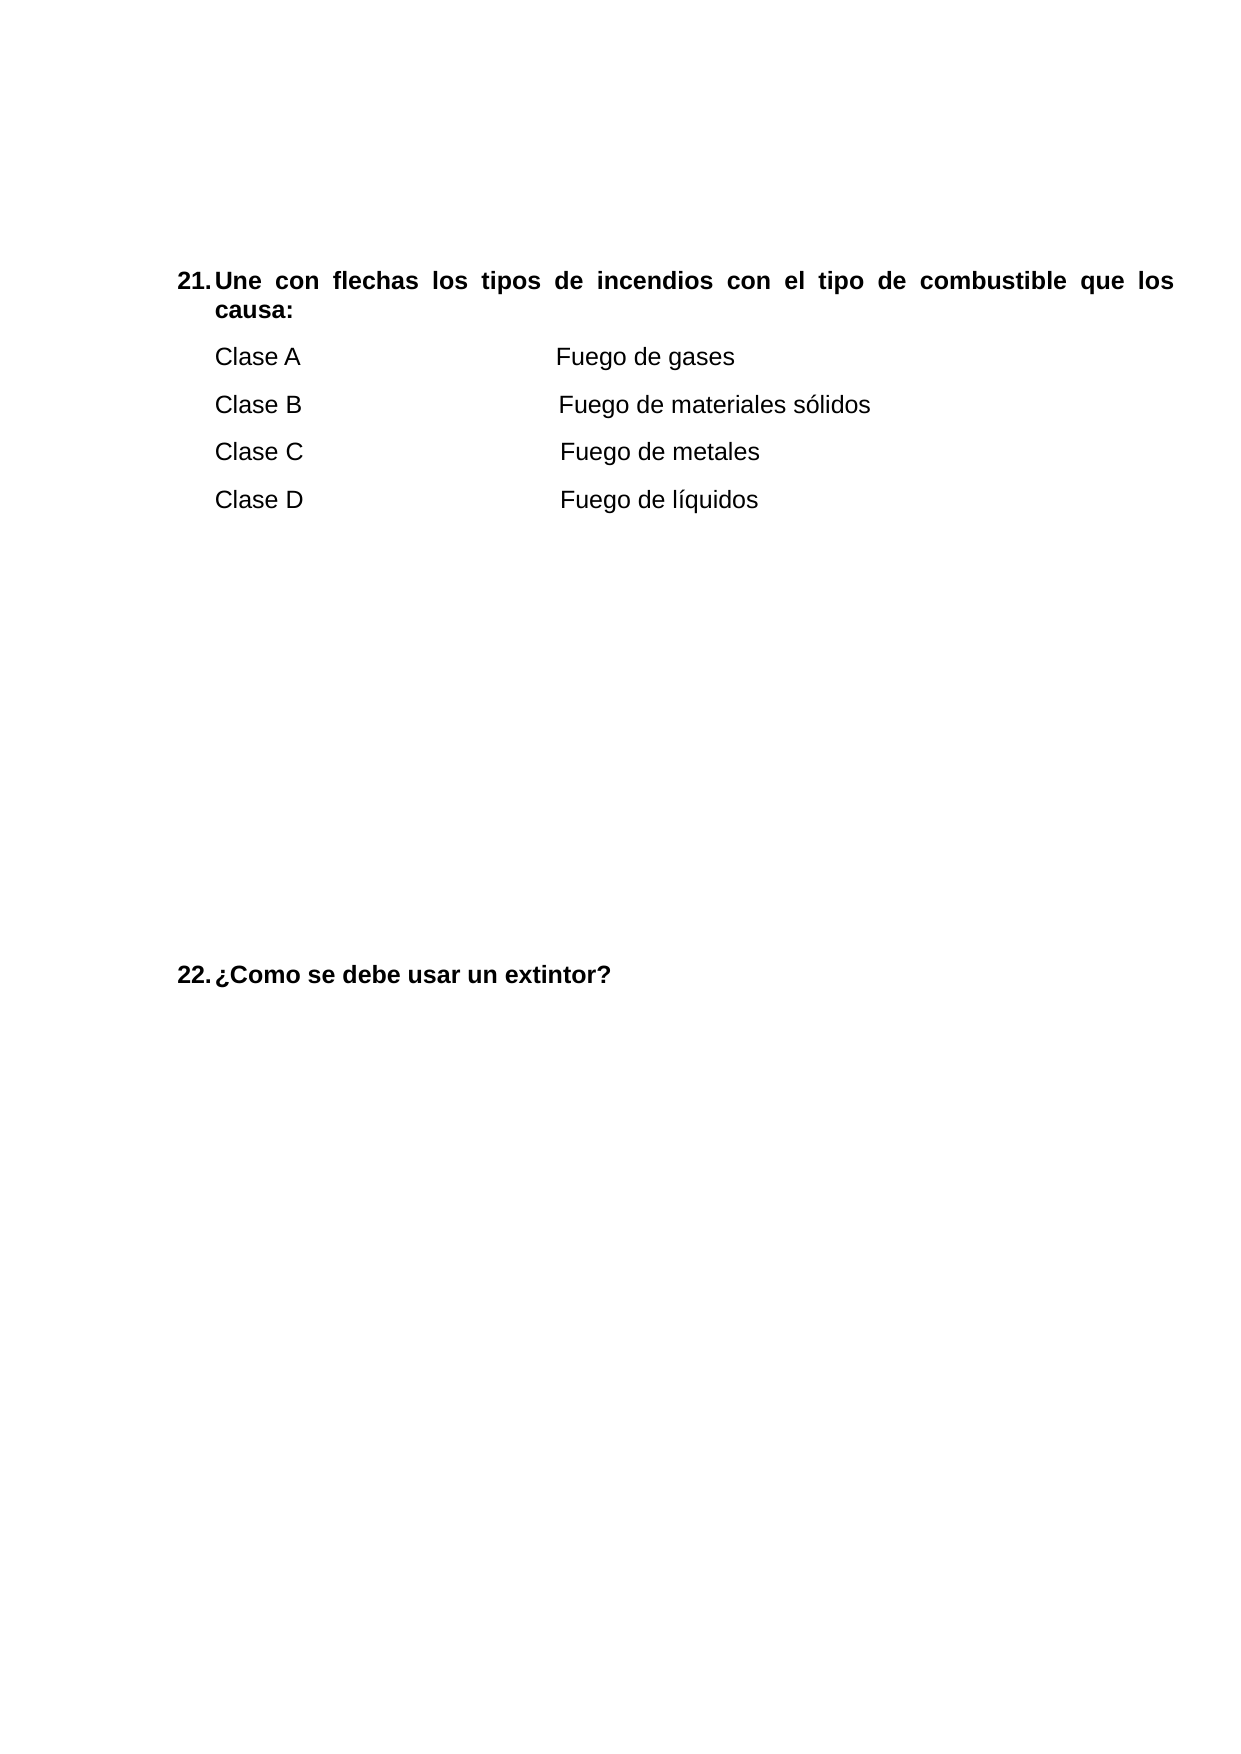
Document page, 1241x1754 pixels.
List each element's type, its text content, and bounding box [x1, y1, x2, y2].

text Clase A Fuego de gases [214, 342, 1175, 371]
text Clase B Fuego de materiales sólidos [214, 390, 1175, 418]
list Une con flechas los tipos de incendios con el tipo de combustible que los causa: [177, 266, 1175, 323]
list ¿Como se debe usar un extintor? [177, 960, 1175, 988]
text Clase C Fuego de metales [214, 437, 1175, 466]
text Clase D Fuego de líquidos [214, 485, 1175, 513]
